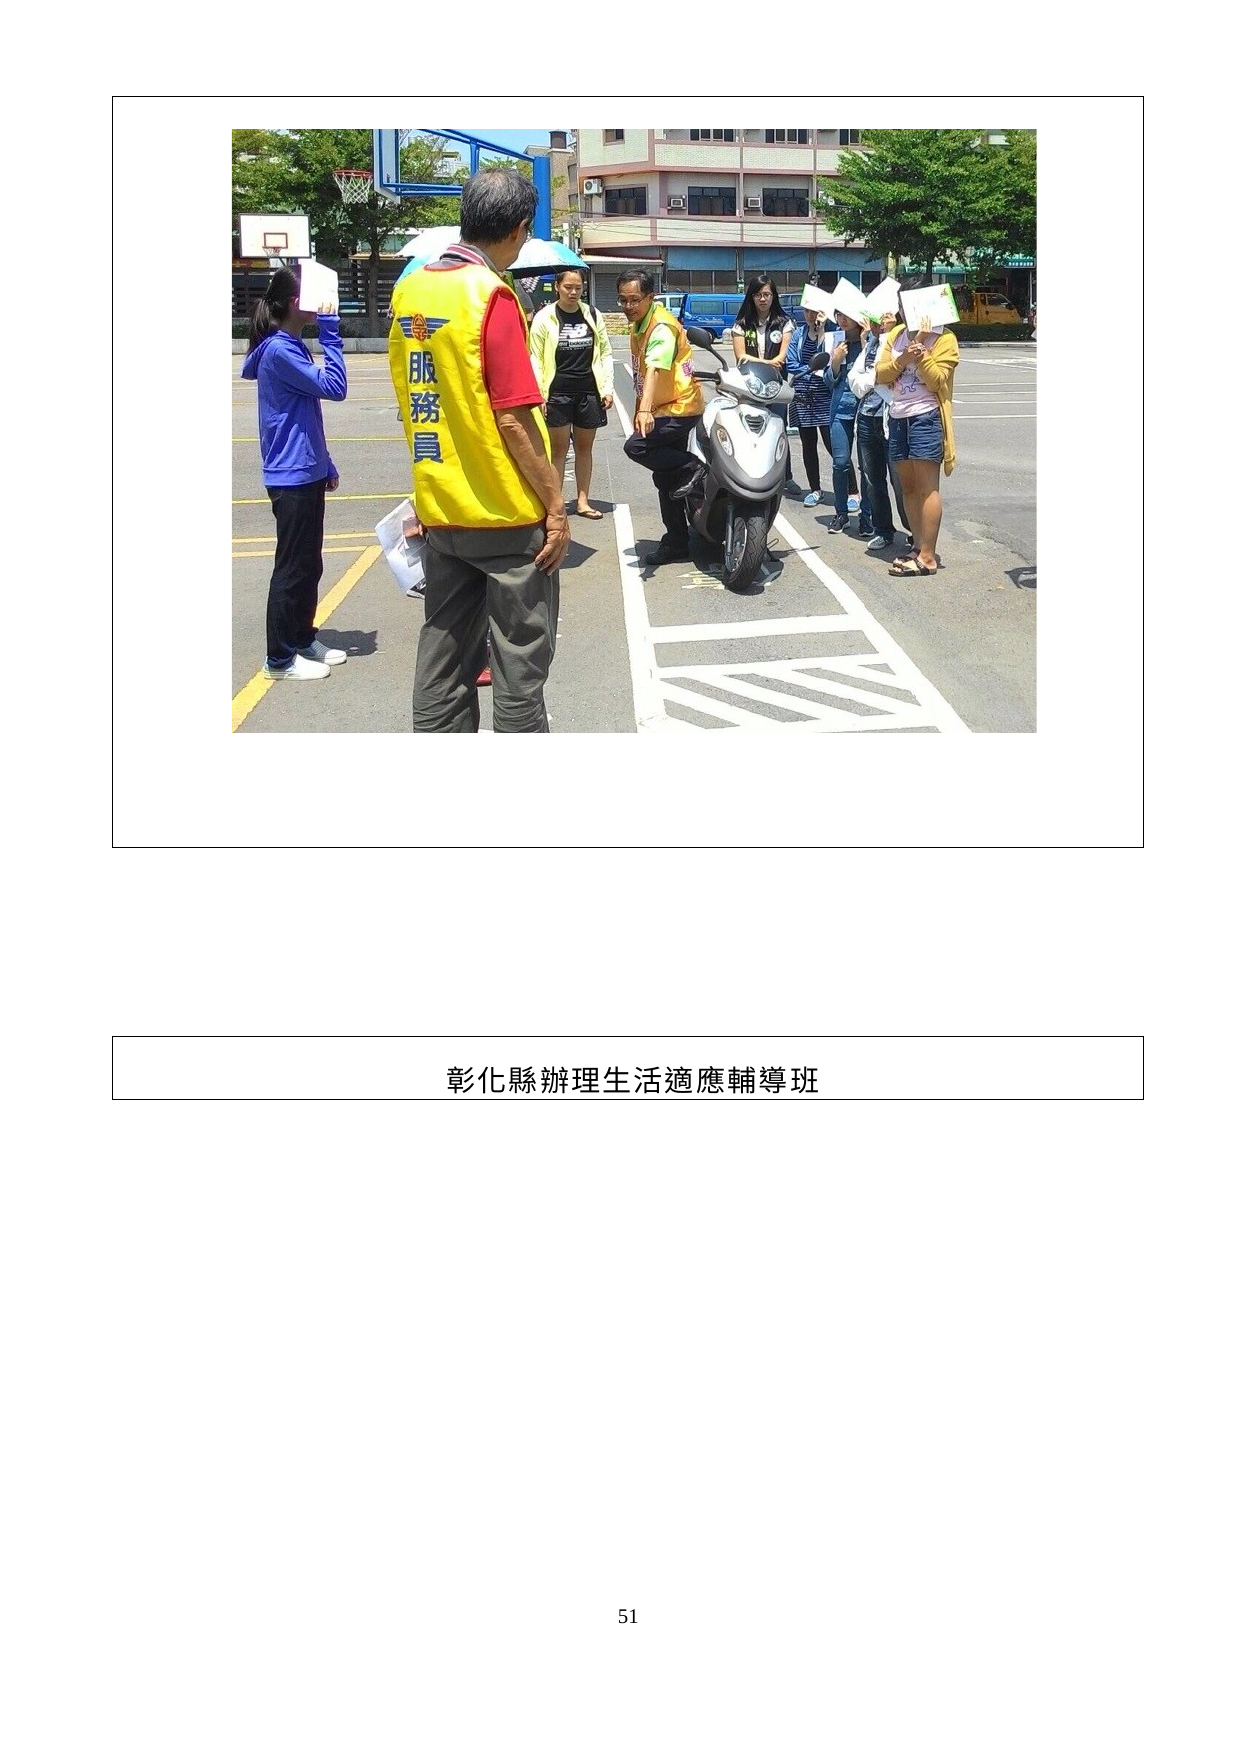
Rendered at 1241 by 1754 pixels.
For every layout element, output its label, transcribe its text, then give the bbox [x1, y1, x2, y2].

table_header 彰化縣辦理生活適應輔導班 [113, 1037, 1143, 1099]
table_cell [113, 97, 1143, 847]
